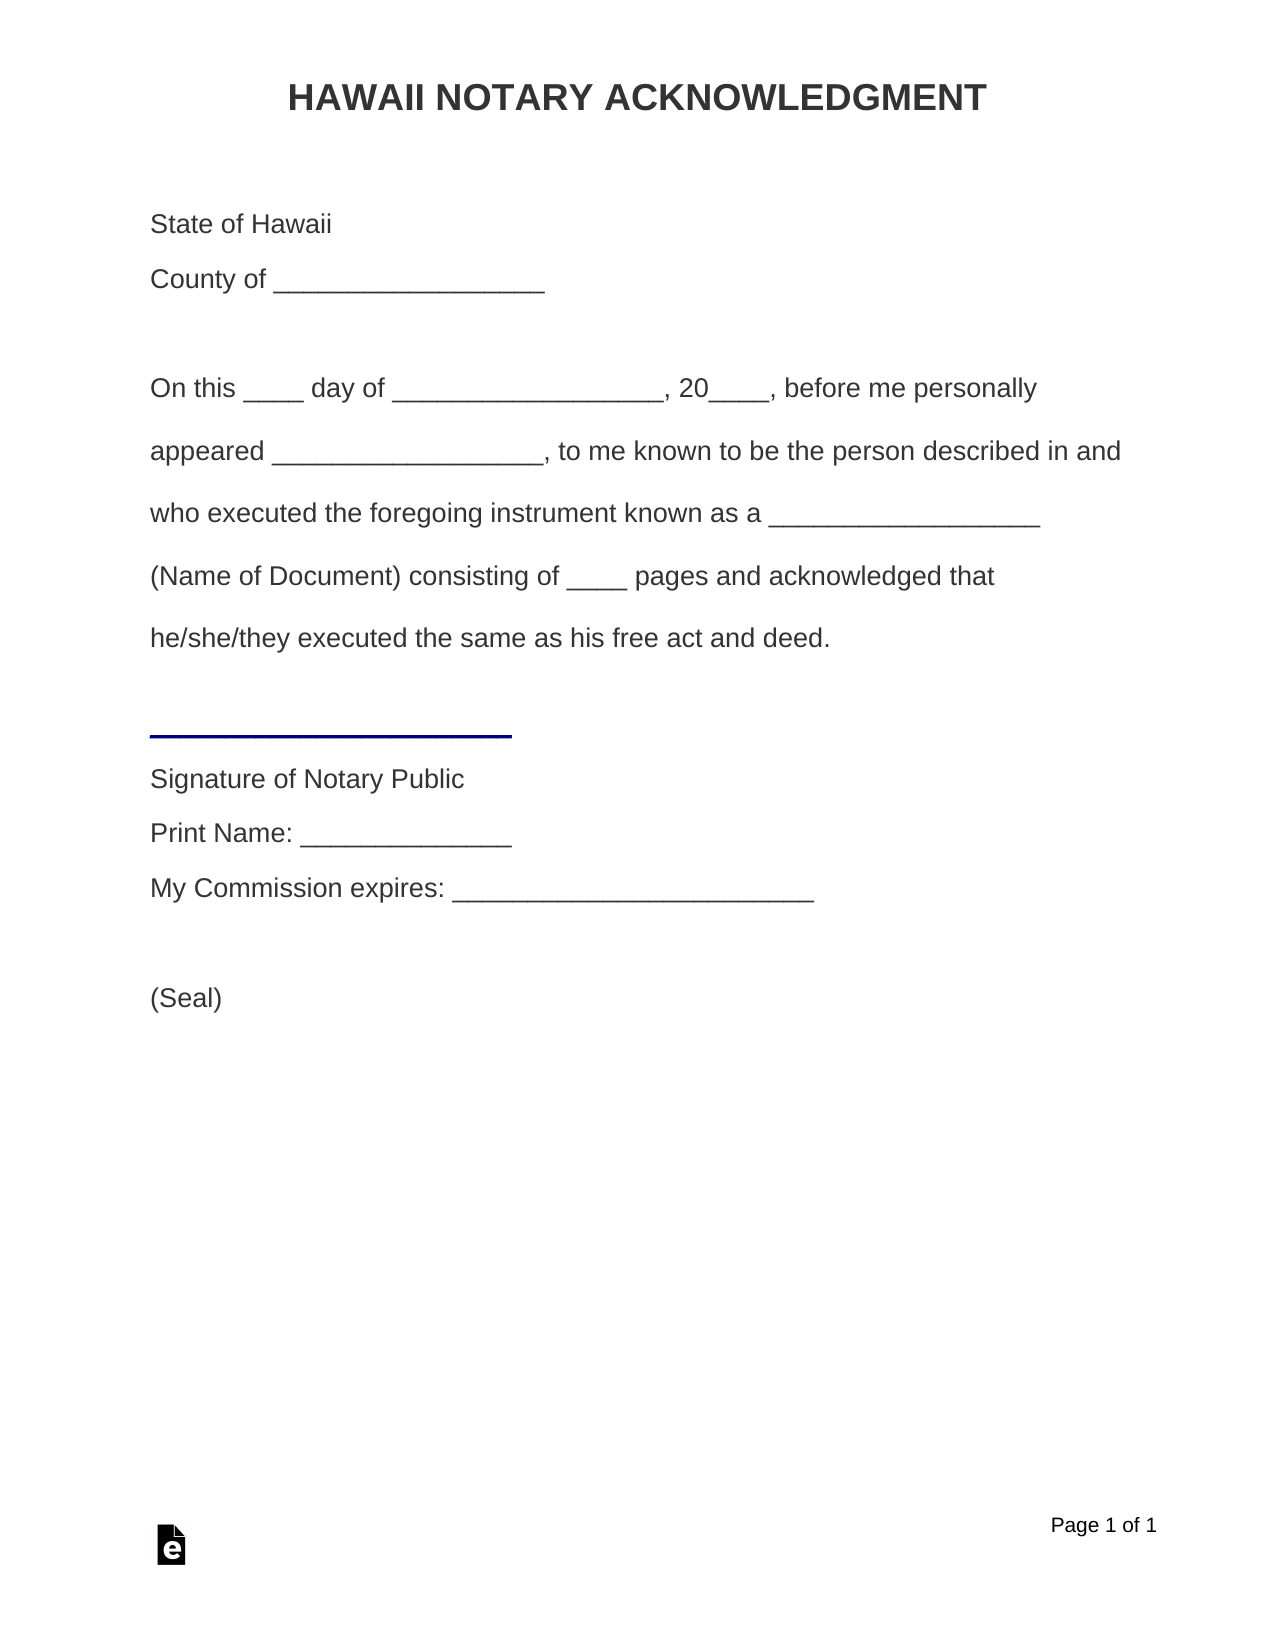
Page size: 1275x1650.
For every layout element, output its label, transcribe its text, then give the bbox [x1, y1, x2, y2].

text HAWAII NOTARY ACKNOWLEDGMENT [150, 75, 1125, 118]
text Print Name: ______________ [150, 817, 1125, 849]
text On this ____ day of __________________, 20____, before me personally appeared __________________, to me known to be the person described in and who executed the foregoing instrument known as a __________________ (Name of Document) consisting of ____ pages and acknowledged that he/she/they executed the same as his free act and deed. [150, 372, 1125, 653]
text County of __________________ [150, 263, 1125, 294]
text State of Hawaii [150, 208, 1125, 239]
text My Commission expires: ________________________ [150, 872, 1125, 903]
text Signature of Notary Public [150, 763, 1125, 794]
text (Seal) [150, 982, 1125, 1013]
text ________________________ [150, 708, 1125, 739]
